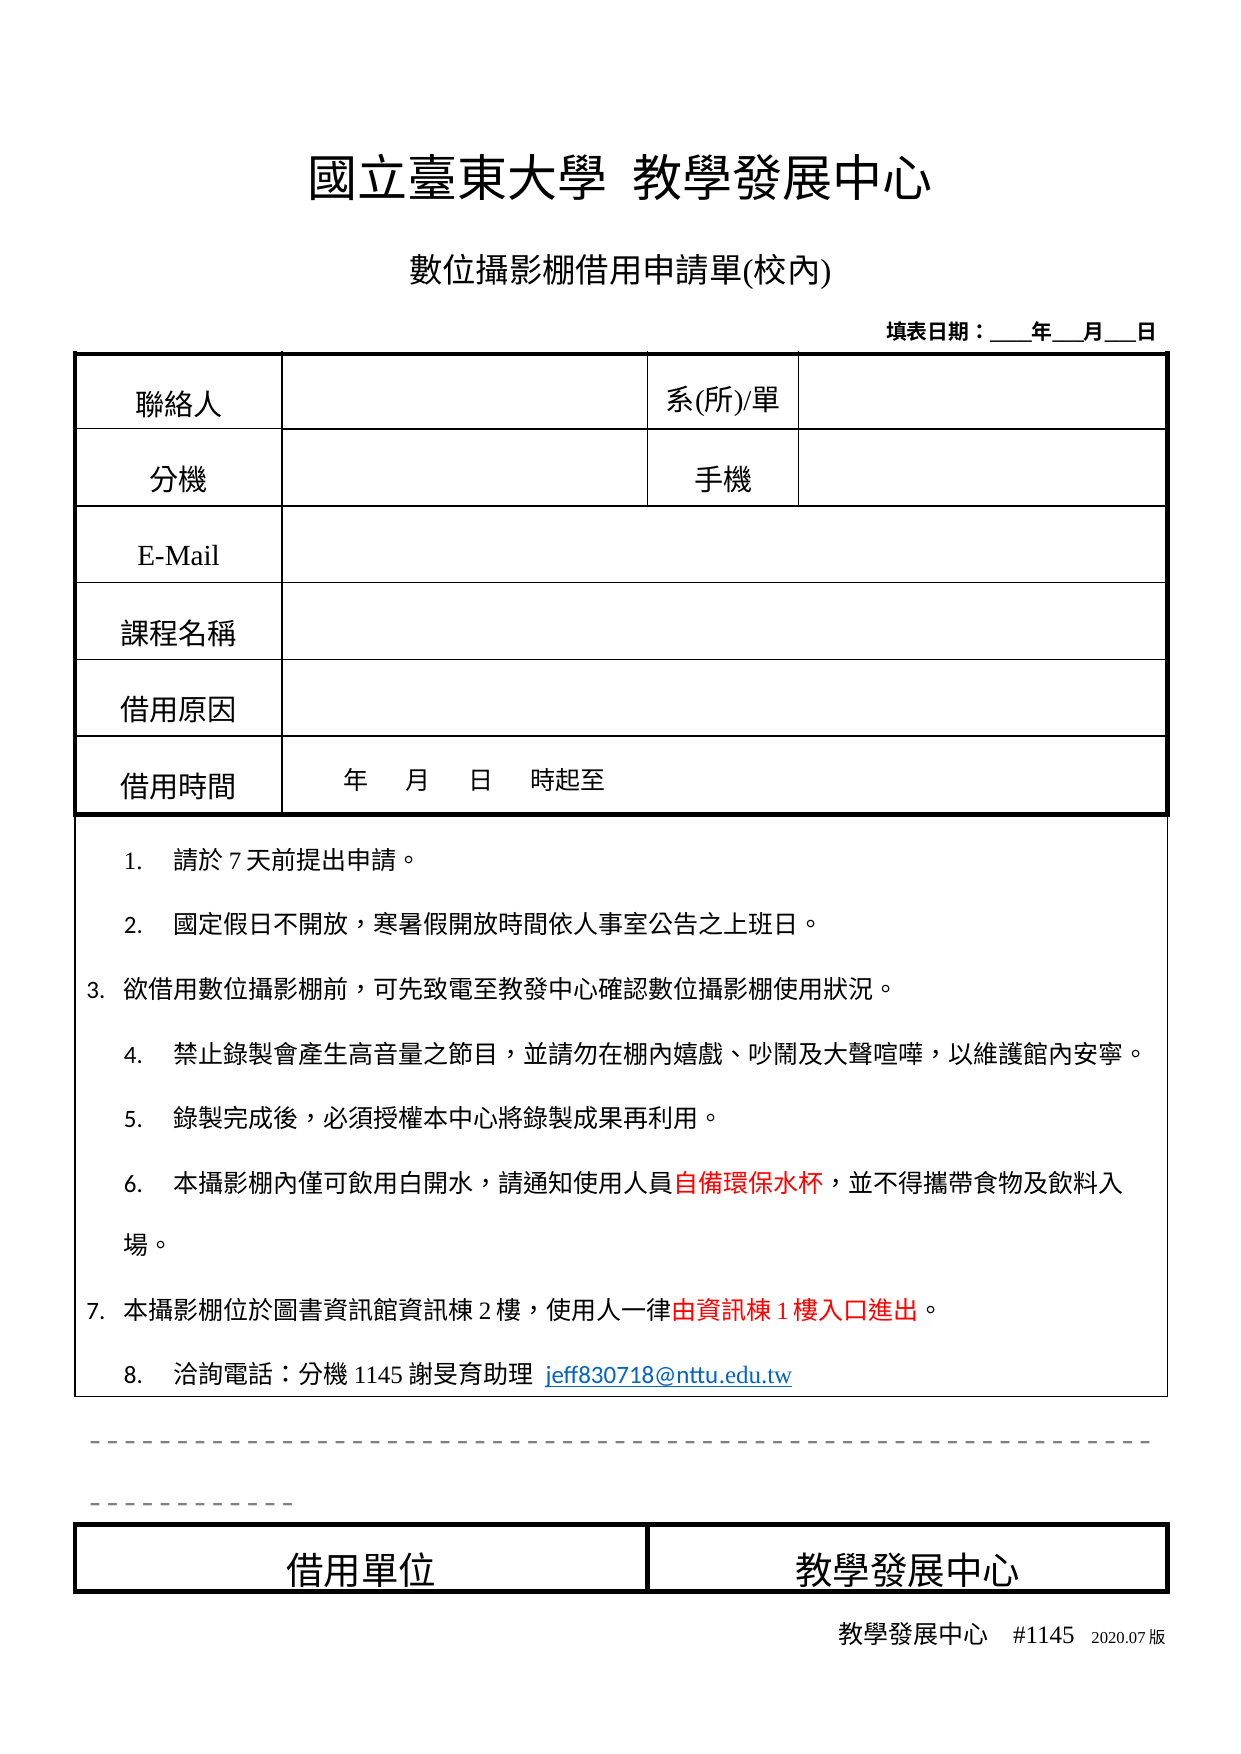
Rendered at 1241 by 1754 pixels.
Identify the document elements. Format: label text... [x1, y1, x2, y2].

text 國立臺東大學 教學發展中心 [75, 101, 1165, 226]
table_header 填表日期：____年___月___日 [75, 289, 1168, 351]
table_cell 手機 [648, 430, 798, 505]
table_cell 年 月 日 時起至 年 月 日 時止 [283, 737, 647, 812]
table_cell 借用時間 [77, 737, 281, 812]
table_cell 課程名稱 [77, 583, 281, 658]
table_cell [283, 583, 1165, 658]
table_cell 分機 [77, 429, 281, 505]
table_cell 教學發展中心 [650, 1527, 1165, 1589]
table_cell [648, 737, 1165, 812]
table_cell E-Mail [77, 507, 281, 582]
table_cell [283, 660, 1165, 735]
table_cell 借用單位 [77, 1527, 645, 1589]
table_cell ------------------------------------------------------------------------- [75, 1397, 1168, 1522]
table_cell [799, 430, 1165, 505]
table_cell [283, 356, 647, 428]
table_cell 聯絡人 [77, 356, 281, 428]
text 數位攝影棚借用申請單(校內) [75, 226, 1165, 289]
table_cell [283, 507, 1165, 582]
table_cell [799, 356, 1165, 428]
table_cell 系(所)/單位 [648, 356, 798, 428]
table_cell 借用原因 [77, 660, 281, 735]
table_cell 請於7天前提出申請。 國定假日不開放，寒暑假開放時間依人事室公告之上班日。 欲借用數位攝影棚前，可先致電至教發中心確認數位攝影棚使用狀況。 禁止錄製會產生高音量之節目，並請勿在棚內嬉戲、吵鬧及大聲喧嘩，以維護館內安寧。 錄製完成後，必須授權本中心將錄製成果再利用。 本攝影棚內僅可飲用白開水，請通知使用人員自備環保水杯，並不得攜帶食物及飲料入場。 本攝影棚位於圖書資訊館資訊棟2樓，使用人一律由資訊棟1樓入口進出。 洽詢電話：分機1145謝旻育助理 jeff830718@nttu.edu.tw [76, 817, 1167, 1396]
table_cell [283, 430, 647, 505]
